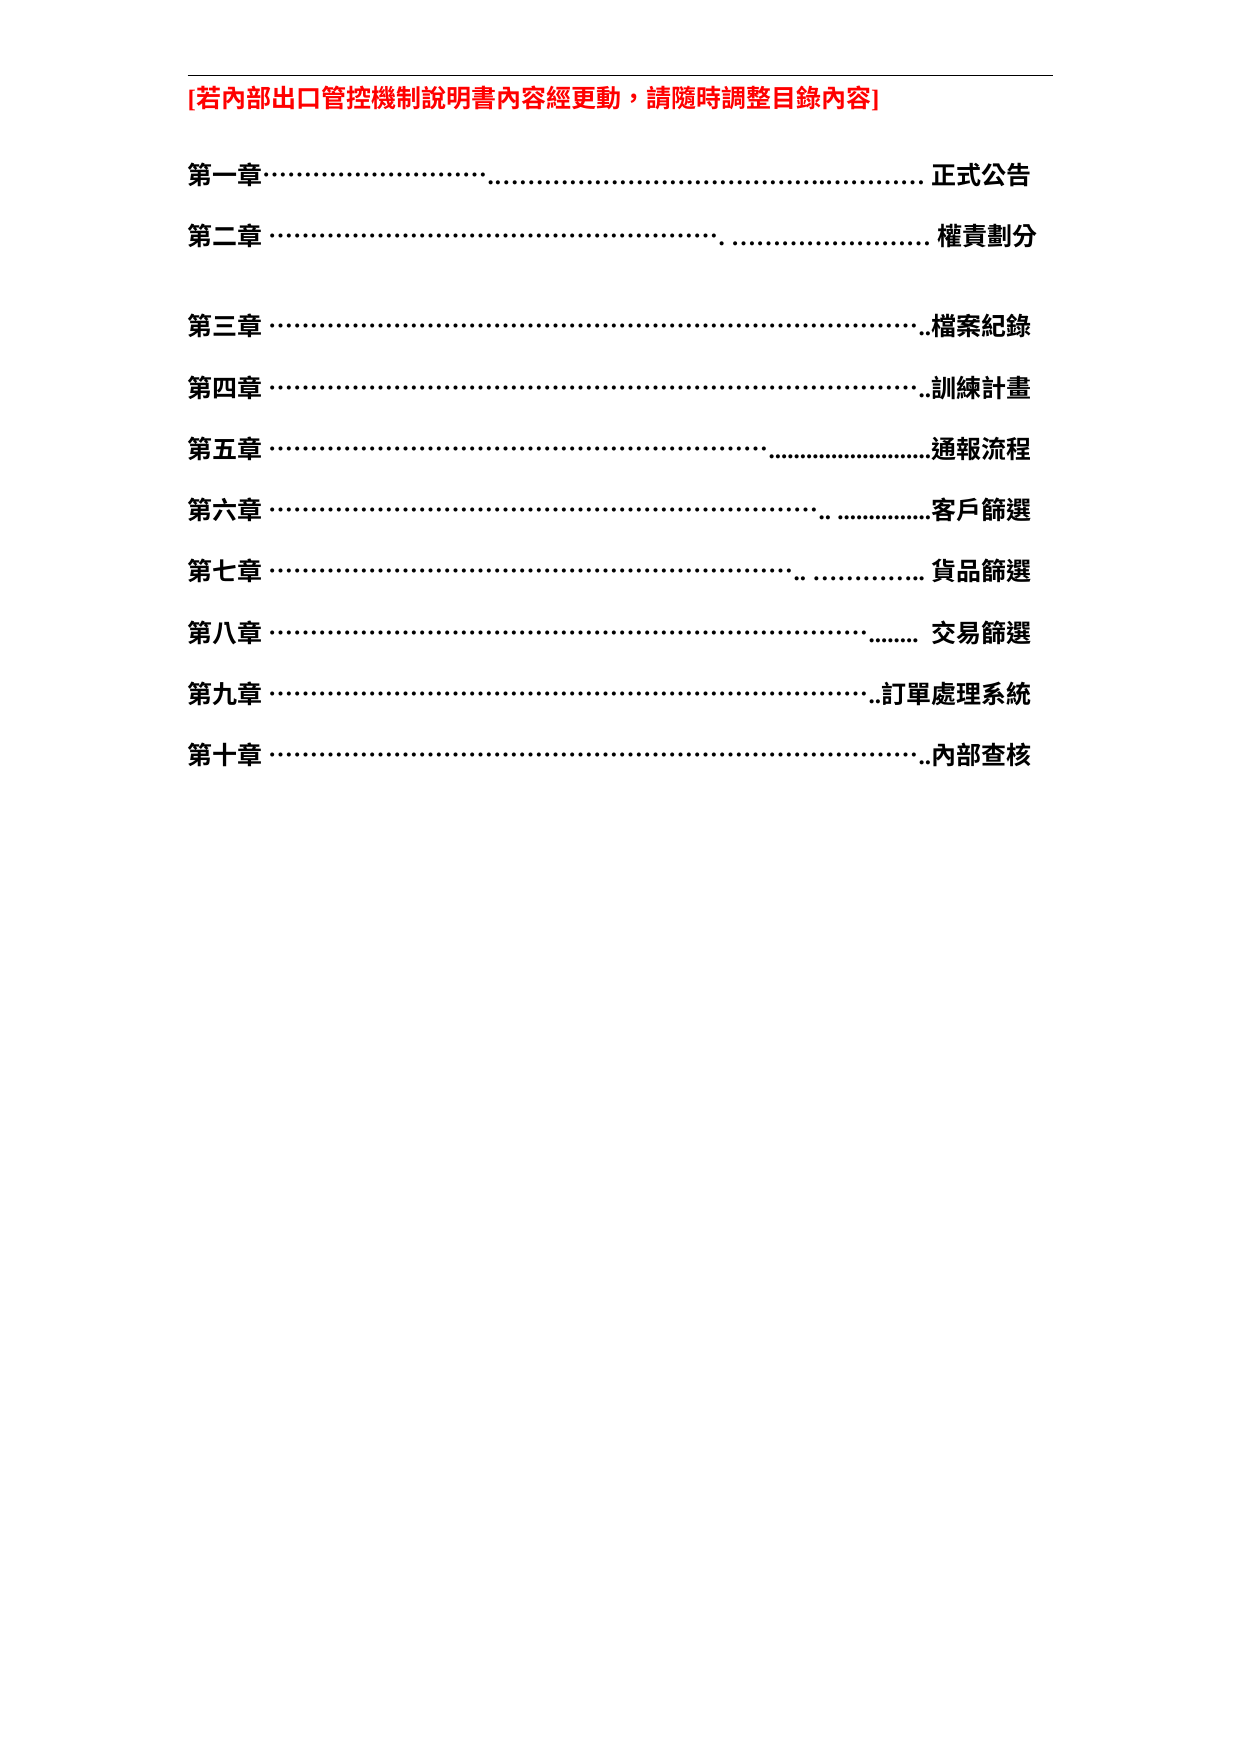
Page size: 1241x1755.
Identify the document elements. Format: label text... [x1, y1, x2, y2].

text [若內部出口管控機制說明書內容經更動，請隨時調整目錄內容] [187, 76, 1053, 114]
text 第九章 ………………………………………………………………..訂單處理系統 [187, 674, 1053, 711]
text 第五章 ……………………………………………………..........................通報流程 [187, 429, 1053, 466]
text 第三章 ……………………………………………………………………..檔案紀錄 [187, 307, 1053, 343]
text 第二章 ………………………………………………. …………………… 權責劃分 [187, 217, 1053, 282]
text 第四章 ……………………………………………………………………..訓練計畫 [187, 368, 1053, 404]
text 第七章 ……………………………………………………….. ………….. 貨品篩選 [187, 552, 1053, 588]
text 第八章 ………………………………………………………………........ 交易篩選 [187, 613, 1053, 649]
text 第十章 ……………………………………………………………………..內部查核 [187, 736, 1053, 772]
text 第六章 ………………………………………………………….. ...............客戶篩選 [187, 491, 1053, 527]
text 第一章……………………….………………………………….………… 正式公告 [187, 156, 1053, 192]
